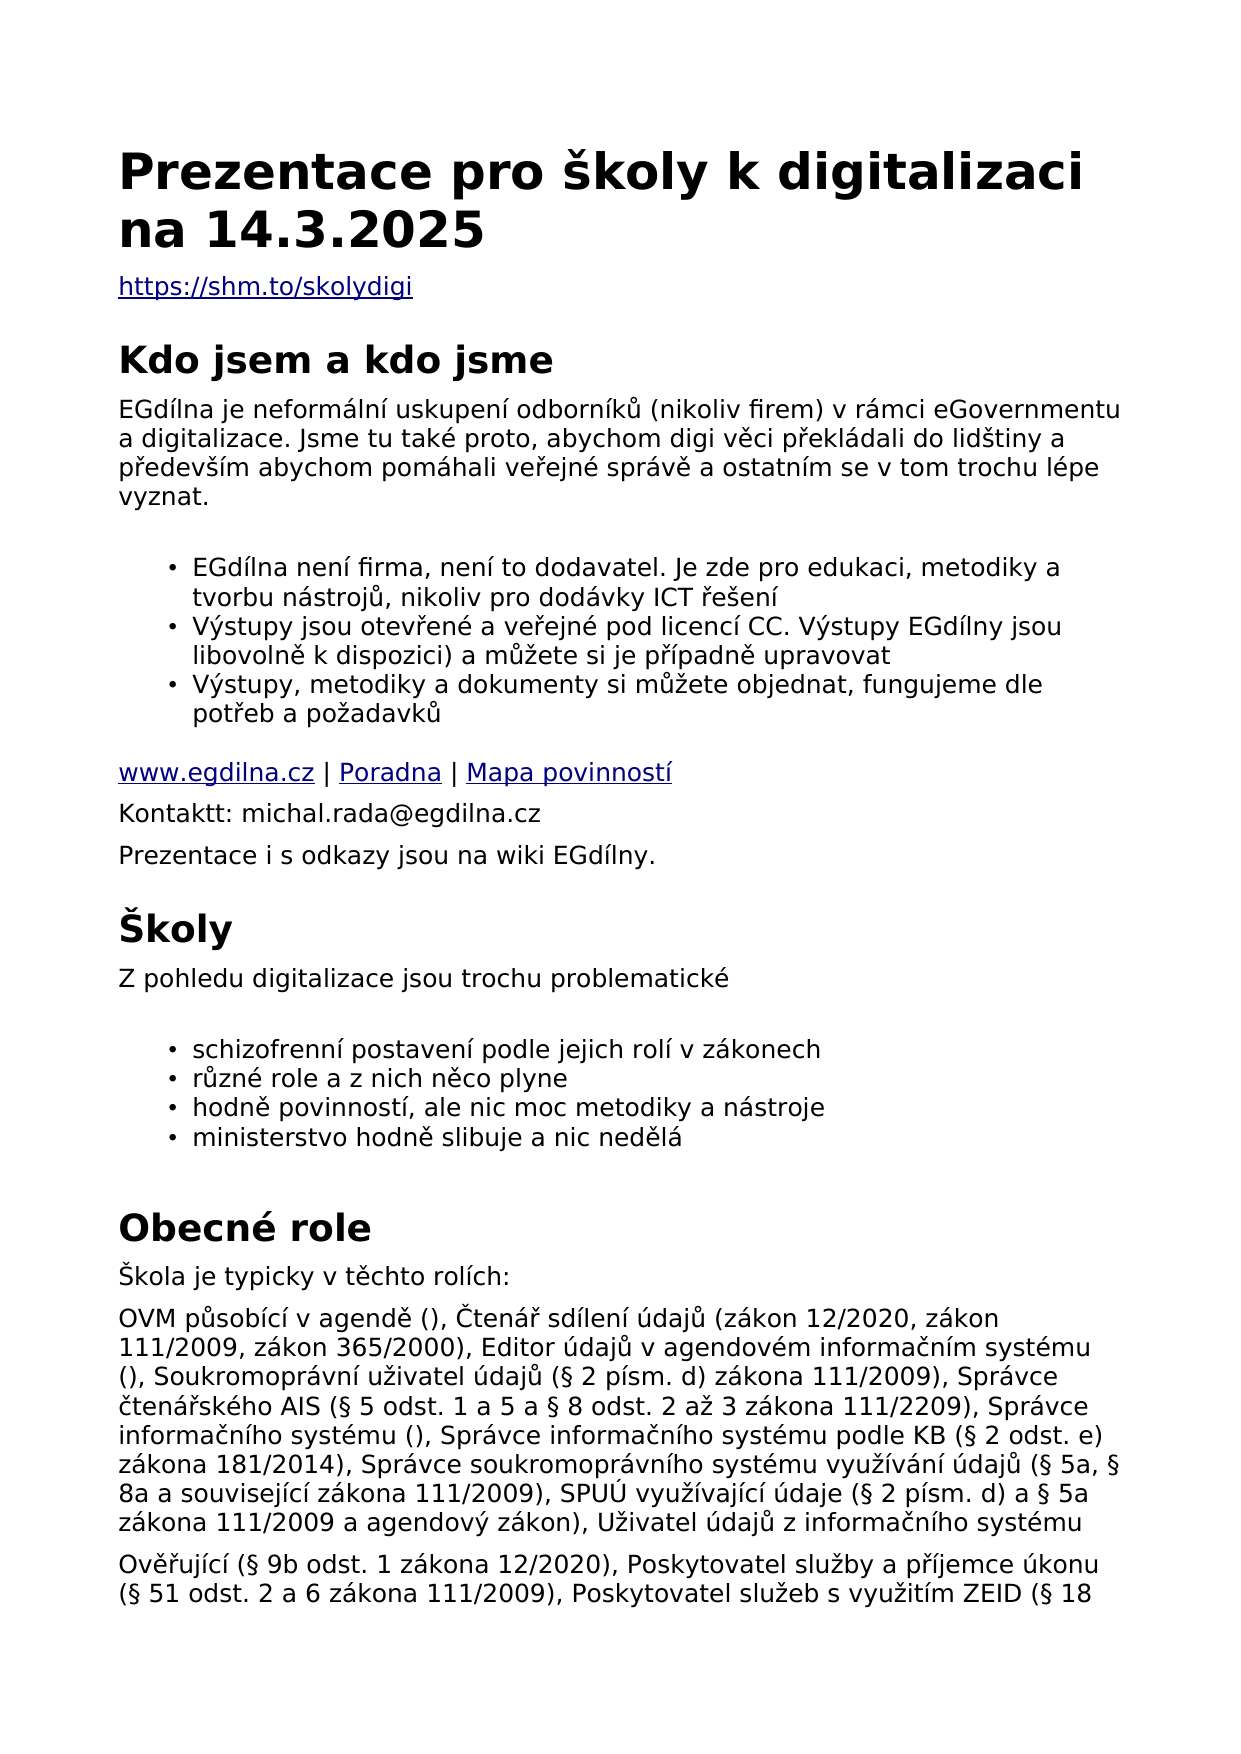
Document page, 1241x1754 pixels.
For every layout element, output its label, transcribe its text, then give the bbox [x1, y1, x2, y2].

text Kontaktt: michal.rada@egdilna.cz [118, 800, 1122, 829]
text https://shm.to/skolydigi [118, 272, 1122, 301]
list Výstupy jsou otevřené a veřejné pod licencí CC. Výstupy EGdílny jsou libovolně k dispozici) a můžete si je případně upravovat [177, 612, 1122, 670]
list ministerstvo hodně slibuje a nic nedělá [177, 1123, 1122, 1152]
list různé role a z nich něco plyne [177, 1064, 1122, 1094]
text Z pohledu digitalizace jsou trochu problematické [118, 964, 1122, 993]
subtitle Kdo jsem a kdo jsme [118, 339, 1122, 382]
list hodně povinností, ale nic moc metodiky a nástroje [177, 1094, 1122, 1123]
list schizofrenní postavení podle jejich rolí v zákonech [177, 1035, 1122, 1064]
subtitle Obecné role [118, 1206, 1122, 1250]
text Prezentace i s odkazy jsou na wiki EGdílny. [118, 841, 1122, 871]
text Škola je typicky v těchto rolích: [118, 1263, 1122, 1292]
text OVM působící v agendě (), Čtenář sdílení údajů (zákon 12/2020, zákon 111/2009, zákon 365/2000), Editor údajů v agendovém informačním systému (), Soukromoprávní uživatel údajů (§ 2 písm. d) zákona 111/2009), Správce čtenářského AIS (§ 5 odst. 1 a 5 a § 8 odst. 2 až 3 zákona 111/2209), Správce informačního systému (), Správce informačního systému podle KB (§ 2 odst. e) zákona 181/2014), Správce soukromoprávního systému využívání údajů (§ 5a, § 8a a související zákona 111/2009), SPUÚ využívající údaje (§ 2 písm. d) a § 5a zákona 111/2009 a agendový zákon), Uživatel údajů z informačního systému [118, 1304, 1122, 1538]
text Ověřující (§ 9b odst. 1 zákona 12/2020), Poskytovatel služby a příjemce úkonu (§ 51 odst. 2 a 6 zákona 111/2009), Poskytovatel služeb s využitím ZEID (§ 18 [118, 1550, 1122, 1608]
subtitle Školy [118, 908, 1122, 952]
text www.egdilna.cz | Poradna | Mapa povinností [118, 758, 1122, 787]
list EGdílna není firma, není to dodavatel. Je zde pro edukaci, metodiky a tvorbu nástrojů, nikoliv pro dodávky ICT řešení [177, 553, 1122, 612]
list Výstupy, metodiky a dokumenty si můžete objednat, fungujeme dle potřeb a požadavků [177, 670, 1122, 728]
text EGdílna je neformální uskupení odborníků (nikoliv firem) v rámci eGovernmentu a digitalizace. Jsme tu také proto, abychom digi věci překládali do lidštiny a především abychom pomáhali veřejné správě a ostatním se v tom trochu lépe vyznat. [118, 395, 1122, 512]
subtitle Prezentace pro školy k digitalizaci na 14.3.2025 [118, 143, 1122, 259]
